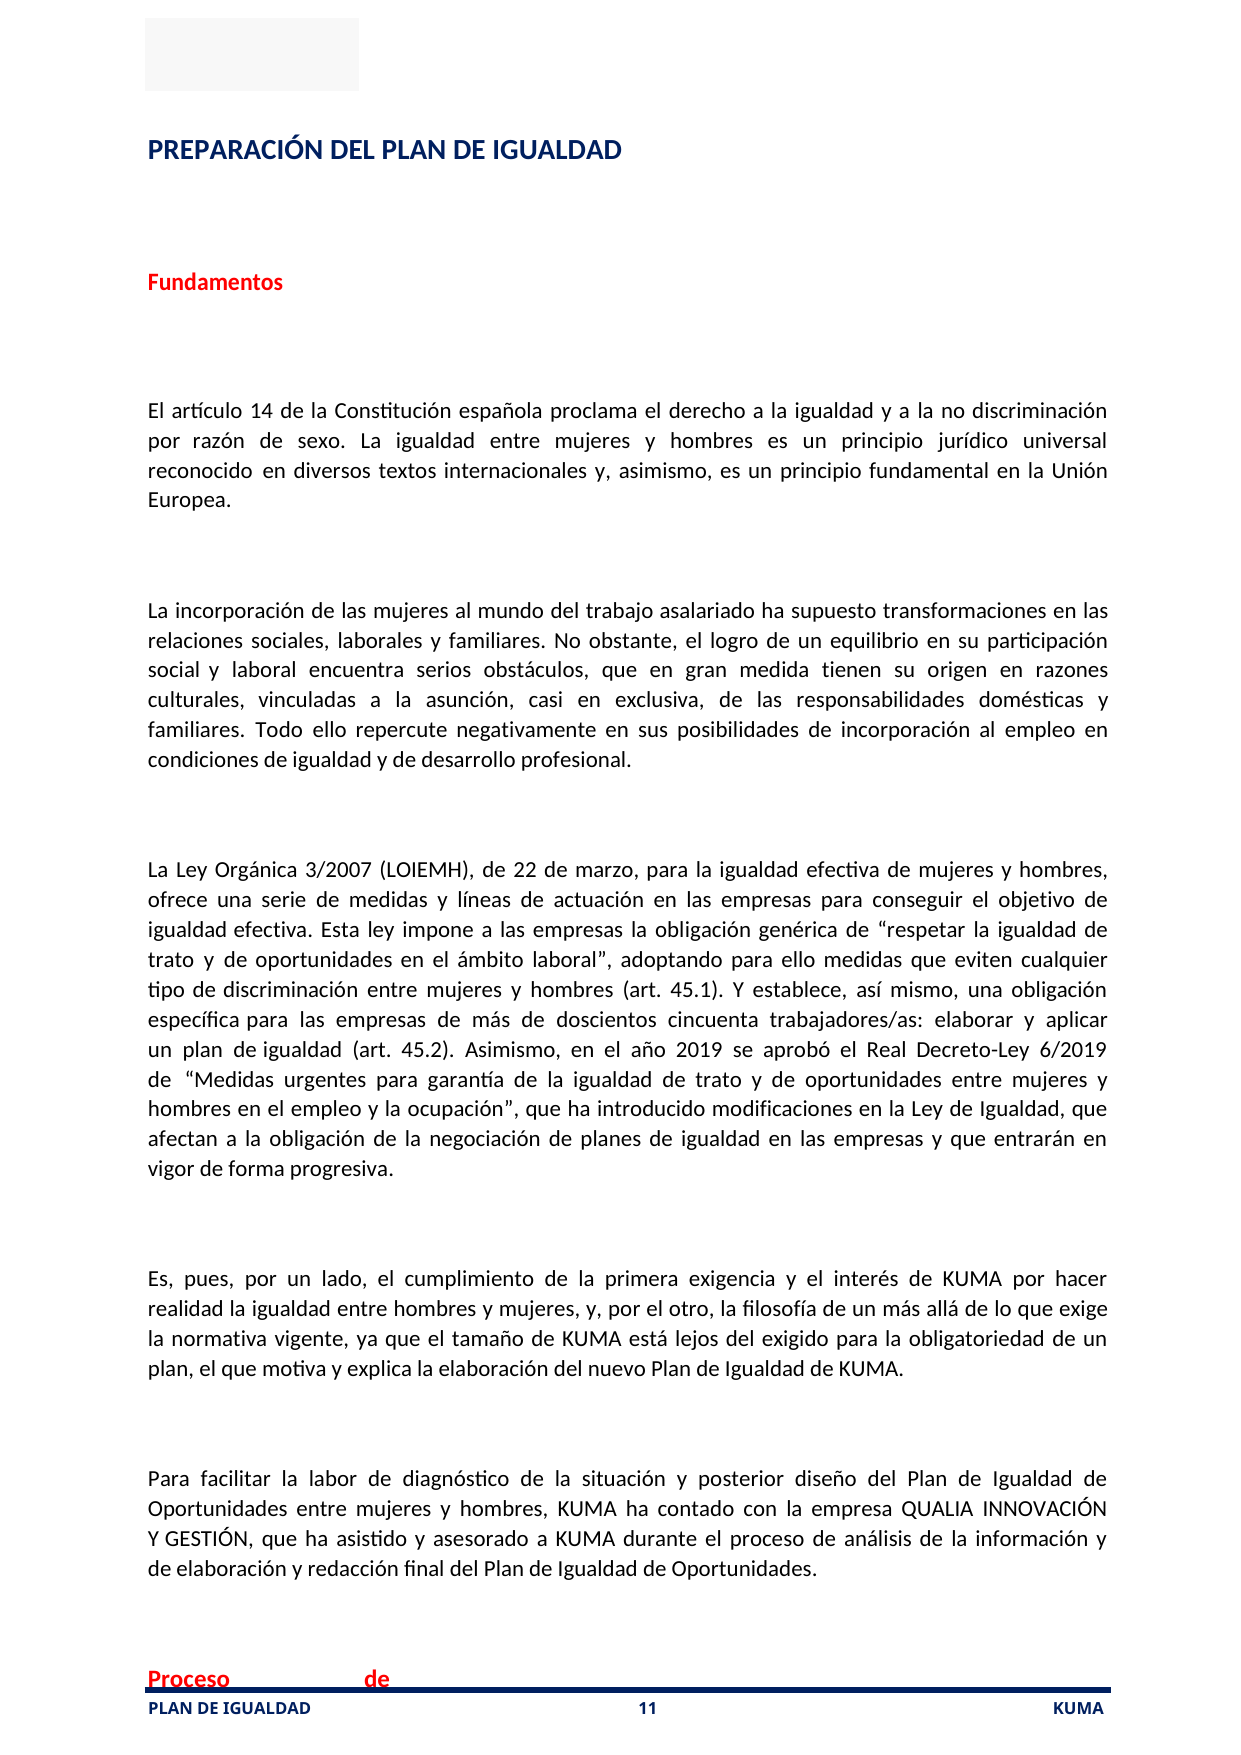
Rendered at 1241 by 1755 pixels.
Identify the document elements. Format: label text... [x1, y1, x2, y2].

subtitle PREPARACIÓN DEL PLAN DE IGUALDAD [148, 131, 622, 166]
subtitle Proceso de [148, 1663, 390, 1687]
text La incorporación de las mujeres al mundo del trabajo asalariado ha supuesto transformaciones en las relaciones sociales, laborales y familiares. No obstante, el logro de un equilibrio en su participación social y laboral encuentra serios obstáculos, que en gran medida tienen su origen en razones culturales, vinculadas a la asunción, casi en exclusiva, de las responsabilidades domésticas y familiares. Todo ello repercute negativamente en sus posibilidades de incorporación al empleo en condiciones de igualdad y de desarrollo profesional. [148, 596, 1108, 773]
text Es, pues, por un lado, el cumplimiento de la primera exigencia y el interés de KUMA por hacer realidad la igualdad entre hombres y mujeres, y, por el otro, la filosofía de un más allá de lo que exige la normativa vigente, ya que el tamaño de KUMA está lejos del exigido para la obligatoriedad de un plan, el que motiva y explica la elaboración del nuevo Plan de Igualdad de KUMA. [148, 1264, 1108, 1382]
text El artículo 14 de la Constitución española proclama el derecho a la igualdad y a la no discriminación por razón de sexo. La igualdad entre mujeres y hombres es un principio jurídico universal reconocido en diversos textos internacionales y, asimismo, es un principio fundamental en la Unión Europea. [148, 396, 1108, 514]
text La Ley Orgánica 3/2007 (LOIEMH), de 22 de marzo, para la igualdad efectiva de mujeres y hombres, ofrece una serie de medidas y líneas de actuación en las empresas para conseguir el objetivo de igualdad efectiva. Esta ley impone a las empresas la obligación genérica de “respetar la igualdad de trato y de oportunidades en el ámbito laboral”, adoptando para ello medidas que eviten cualquier tipo de discriminación entre mujeres y hombres (art. 45.1). Y establece, así mismo, una obligación específica para las empresas de más de doscientos cincuenta trabajadores/as: elaborar y aplicar un plan de igualdad (art. 45.2). Asimismo, en el año 2019 se aprobó el Real Decreto-Ley 6/2019 de “Medidas urgentes para garantía de la igualdad de trato y de oportunidades entre mujeres y hombres en el empleo y la ocupación”, que ha introducido modificaciones en la Ley de Igualdad, que afectan a la obligación de la negociación de planes de igualdad en las empresas y que entrarán en vigor de forma progresiva. [148, 855, 1108, 1182]
text Para facilitar la labor de diagnóstico de la situación y posterior diseño del Plan de Igualdad de Oportunidades entre mujeres y hombres, KUMA ha contado con la empresa QUALIA INNOVACIÓN Y GESTIÓN, que ha asistido y asesorado a KUMA durante el proceso de análisis de la información y de elaboración y redacción final del Plan de Igualdad de Oportunidades. [148, 1464, 1108, 1582]
subtitle Fundamentos [148, 266, 291, 297]
